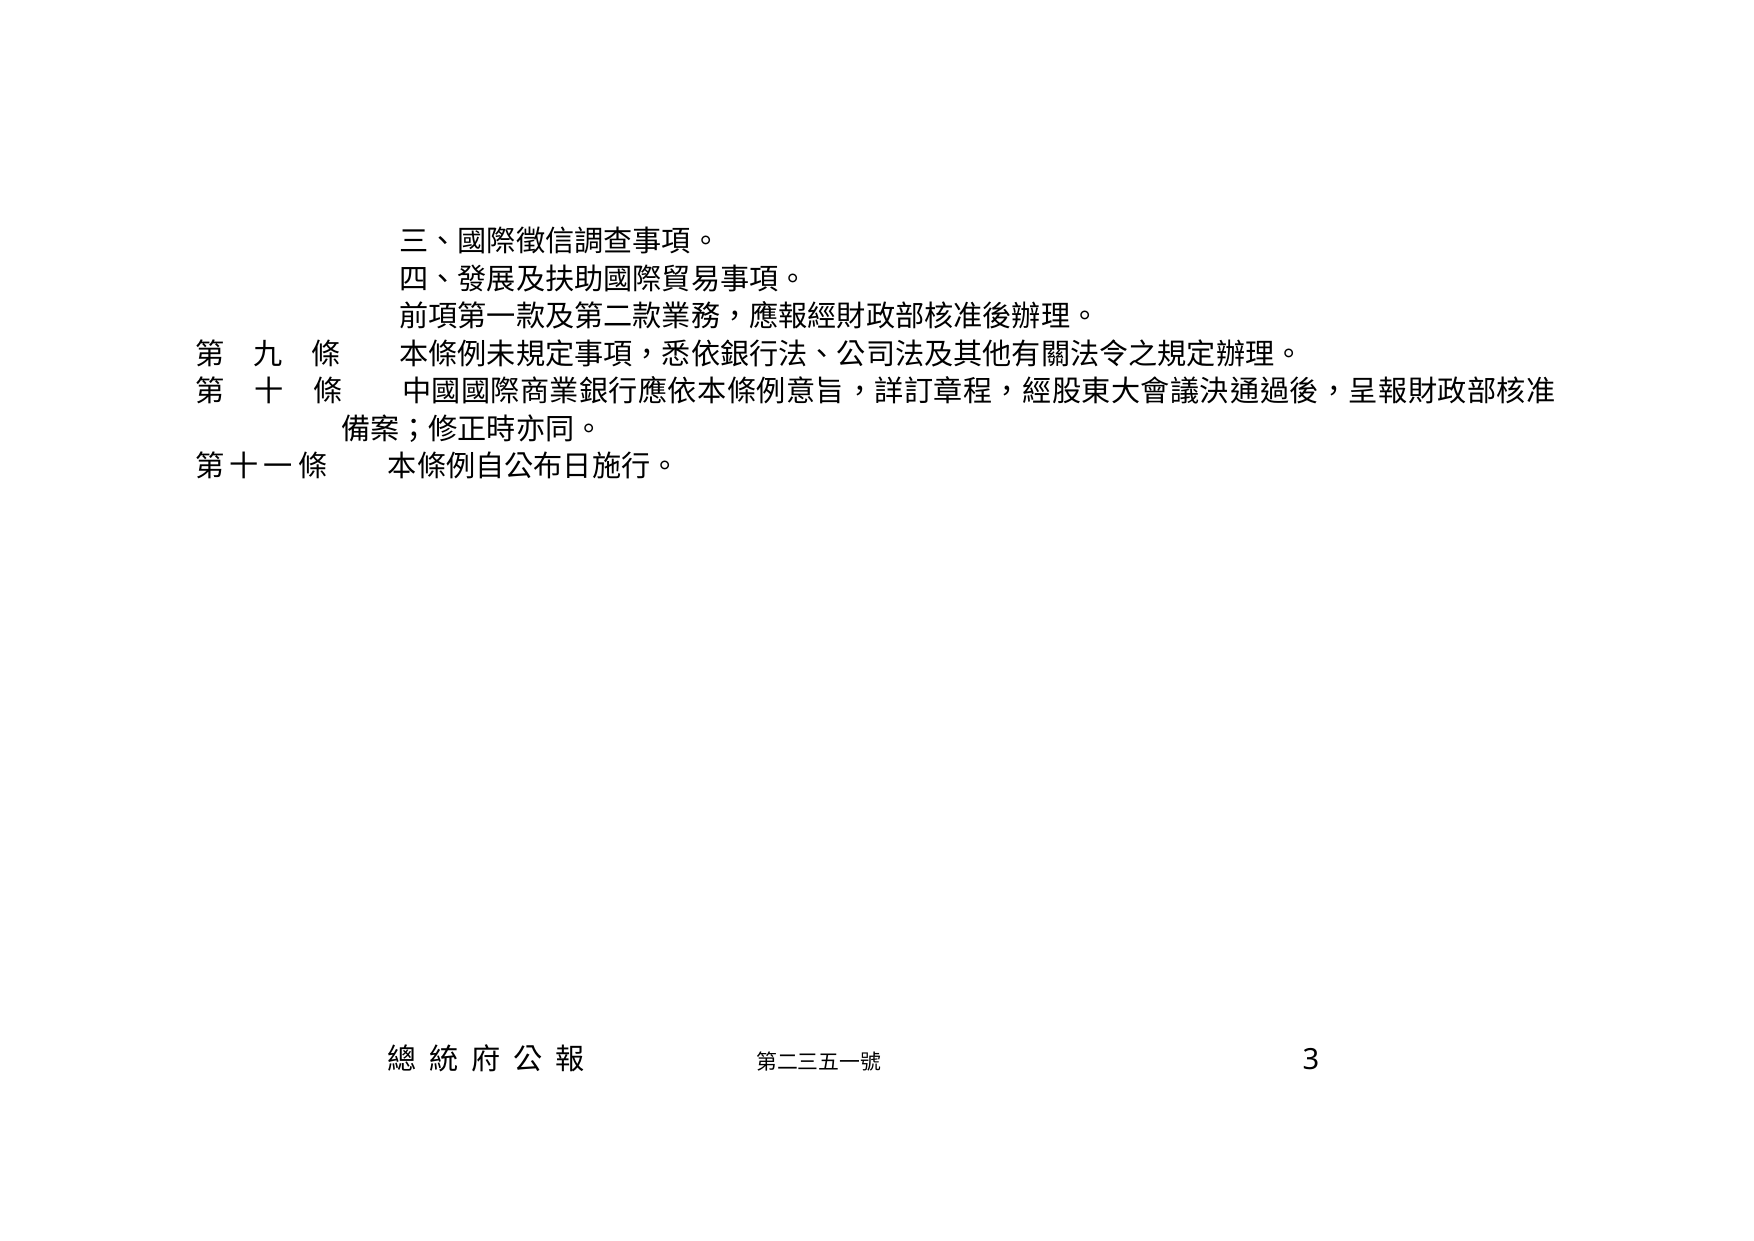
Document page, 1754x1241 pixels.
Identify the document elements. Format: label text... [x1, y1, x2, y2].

text 第 十 條 中國國際商業銀行應依本條例意旨，詳訂章程，經股東大會議決通過後，呈報財政部核准備案；修正時亦同。 [195, 372, 1559, 447]
text 前項第一款及第二款業務，應報經財政部核准後辦理。 [341, 297, 1559, 334]
text 四、發展及扶助國際貿易事項。 [399, 259, 1559, 297]
text 第 九 條 本條例未規定事項，悉依銀行法、公司法及其他有關法令之規定辦理。 [195, 334, 1559, 372]
text 三、國際徵信調查事項。 [399, 222, 1559, 259]
text 第十一條 本條例自公布日施行。 [195, 447, 1559, 484]
